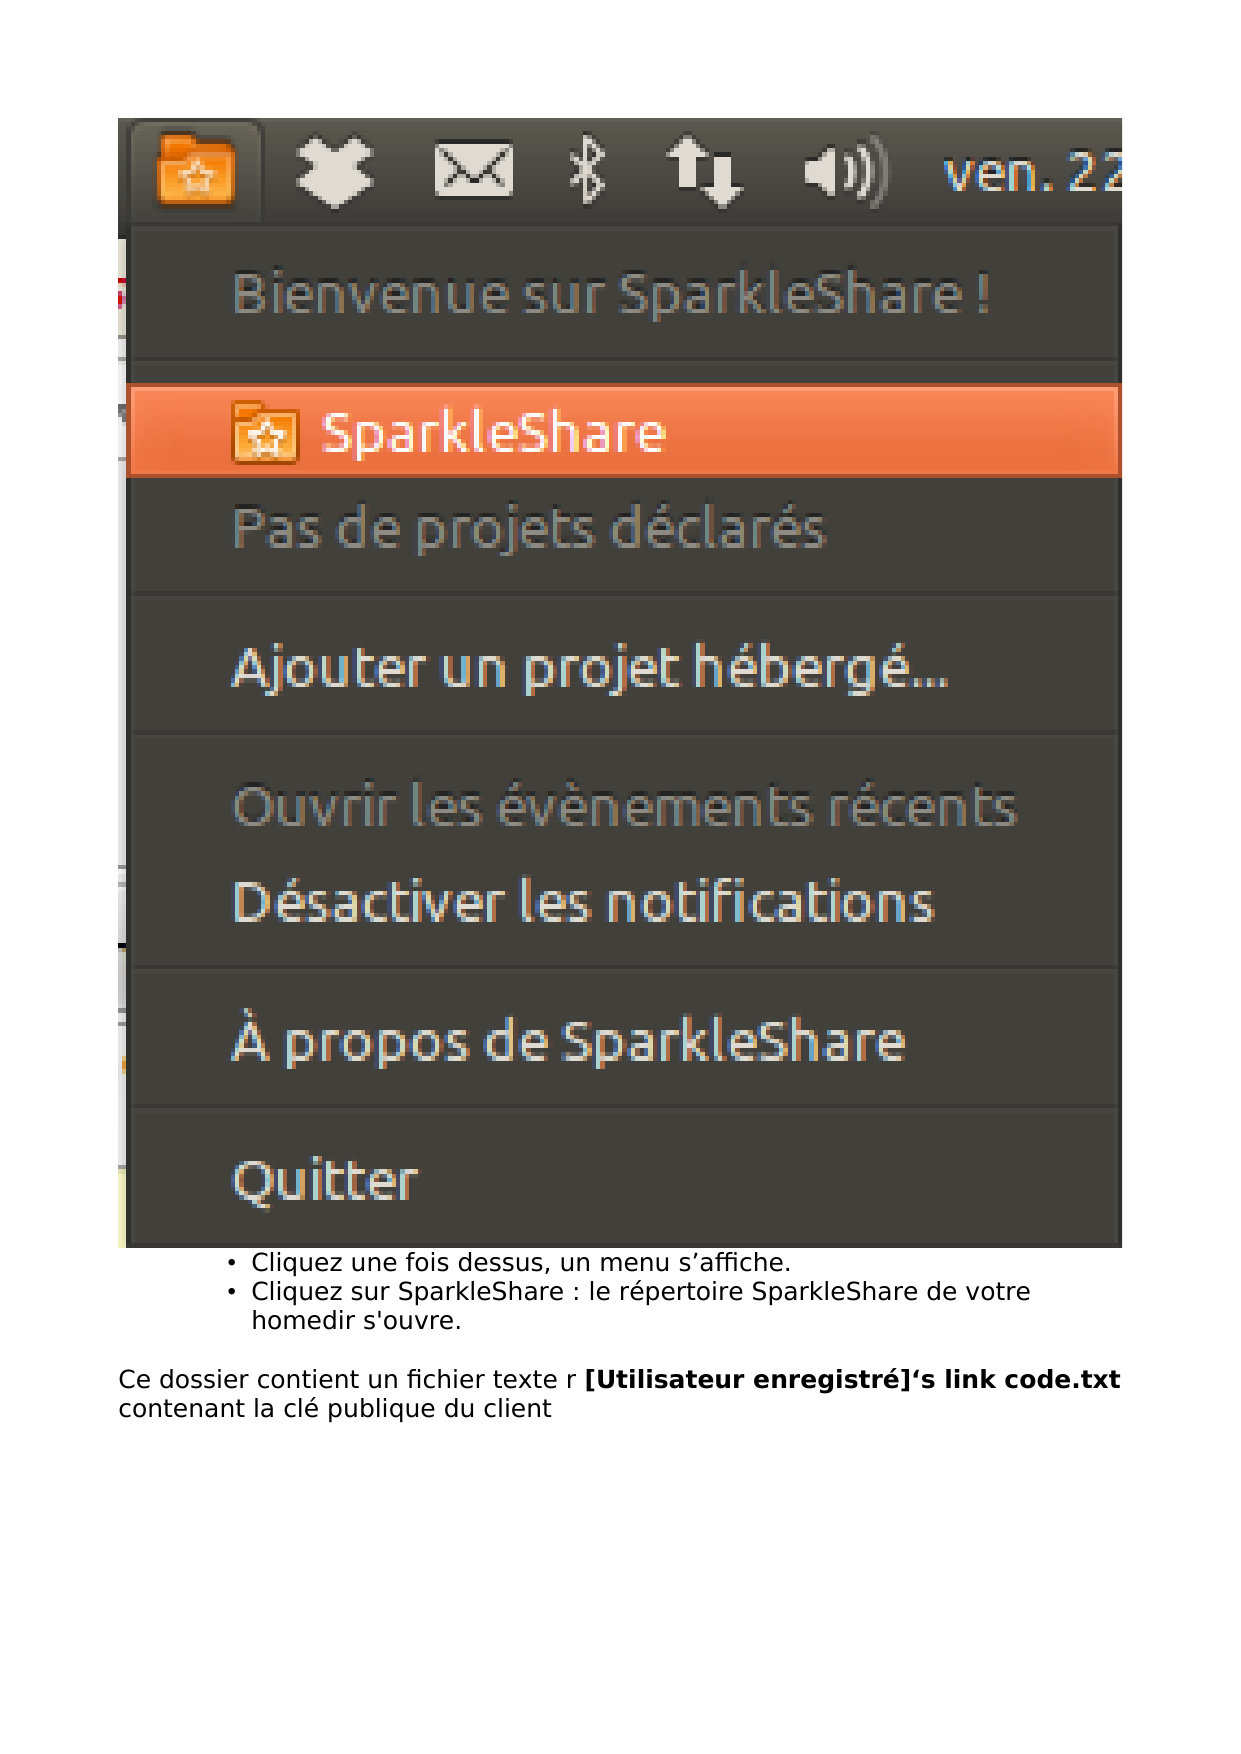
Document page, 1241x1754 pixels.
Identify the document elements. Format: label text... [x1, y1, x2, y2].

text Ce dossier contient un fichier texte r [Utilisateur enregistré]‘s link code.txt contenant la clé publique du client [118, 1365, 1122, 1423]
list Cliquez sur SparkleShare : le répertoire SparkleShare de votre homedir s'ouvre. [236, 1277, 1122, 1336]
picture [118, 118, 1123, 1248]
list Cliquez une fois dessus, un menu s’affiche. [236, 1248, 1122, 1277]
